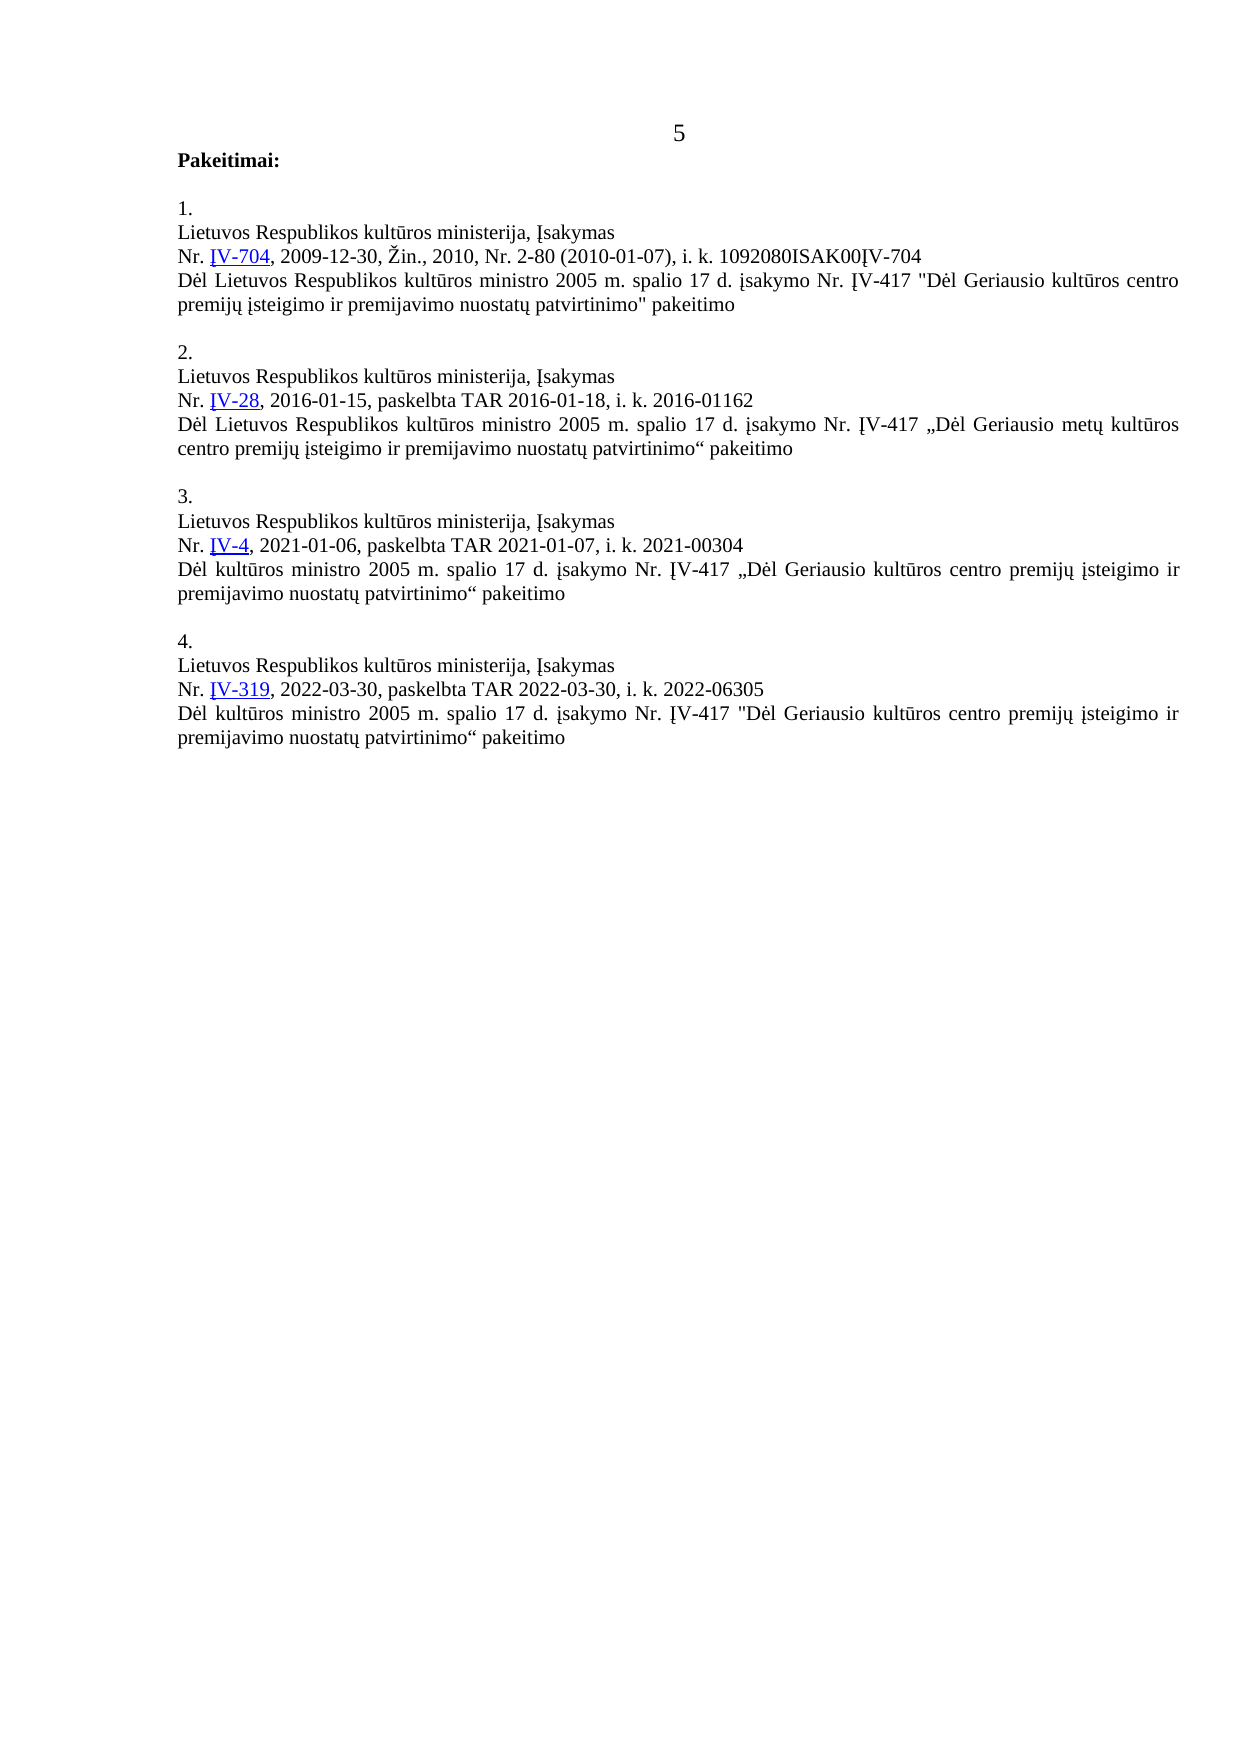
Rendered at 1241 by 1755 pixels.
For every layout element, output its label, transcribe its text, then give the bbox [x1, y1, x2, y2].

text Lietuvos Respublikos kultūros ministerija, Įsakymas [177, 364, 1181, 388]
text Nr. ĮV-28, 2016-01-15, paskelbta TAR 2016-01-18, i. k. 2016-01162 [177, 388, 1181, 412]
text Dėl Lietuvos Respublikos kultūros ministro 2005 m. spalio 17 d. įsakymo Nr. ĮV-417 "Dėl Geriausio kultūros centro premijų įsteigimo ir premijavimo nuostatų patvirtinimo" pakeitimo [177, 268, 1181, 316]
text 3. [177, 484, 1181, 508]
text Nr. ĮV-704, 2009-12-30, Žin., 2010, Nr. 2-80 (2010-01-07), i. k. 1092080ISAK00ĮV-704 [177, 244, 1181, 268]
text Lietuvos Respublikos kultūros ministerija, Įsakymas [177, 508, 1181, 533]
text 1. [177, 196, 1181, 220]
text Lietuvos Respublikos kultūros ministerija, Įsakymas [177, 653, 1181, 677]
text Lietuvos Respublikos kultūros ministerija, Įsakymas [177, 220, 1181, 244]
text 4. [177, 629, 1181, 653]
text 2. [177, 340, 1181, 364]
text Dėl Lietuvos Respublikos kultūros ministro 2005 m. spalio 17 d. įsakymo Nr. ĮV-417 „Dėl Geriausio metų kultūros centro premijų įsteigimo ir premijavimo nuostatų patvirtinimo“ pakeitimo [177, 412, 1181, 460]
text Nr. ĮV-4, 2021-01-06, paskelbta TAR 2021-01-07, i. k. 2021-00304 [177, 533, 1181, 557]
text Dėl kultūros ministro 2005 m. spalio 17 d. įsakymo Nr. ĮV-417 "Dėl Geriausio kultūros centro premijų įsteigimo ir premijavimo nuostatų patvirtinimo“ pakeitimo [177, 701, 1181, 749]
text Dėl kultūros ministro 2005 m. spalio 17 d. įsakymo Nr. ĮV-417 „Dėl Geriausio kultūros centro premijų įsteigimo ir premijavimo nuostatų patvirtinimo“ pakeitimo [177, 557, 1181, 605]
text Pakeitimai: [177, 148, 1181, 172]
text Nr. ĮV-319, 2022-03-30, paskelbta TAR 2022-03-30, i. k. 2022-06305 [177, 677, 1181, 701]
